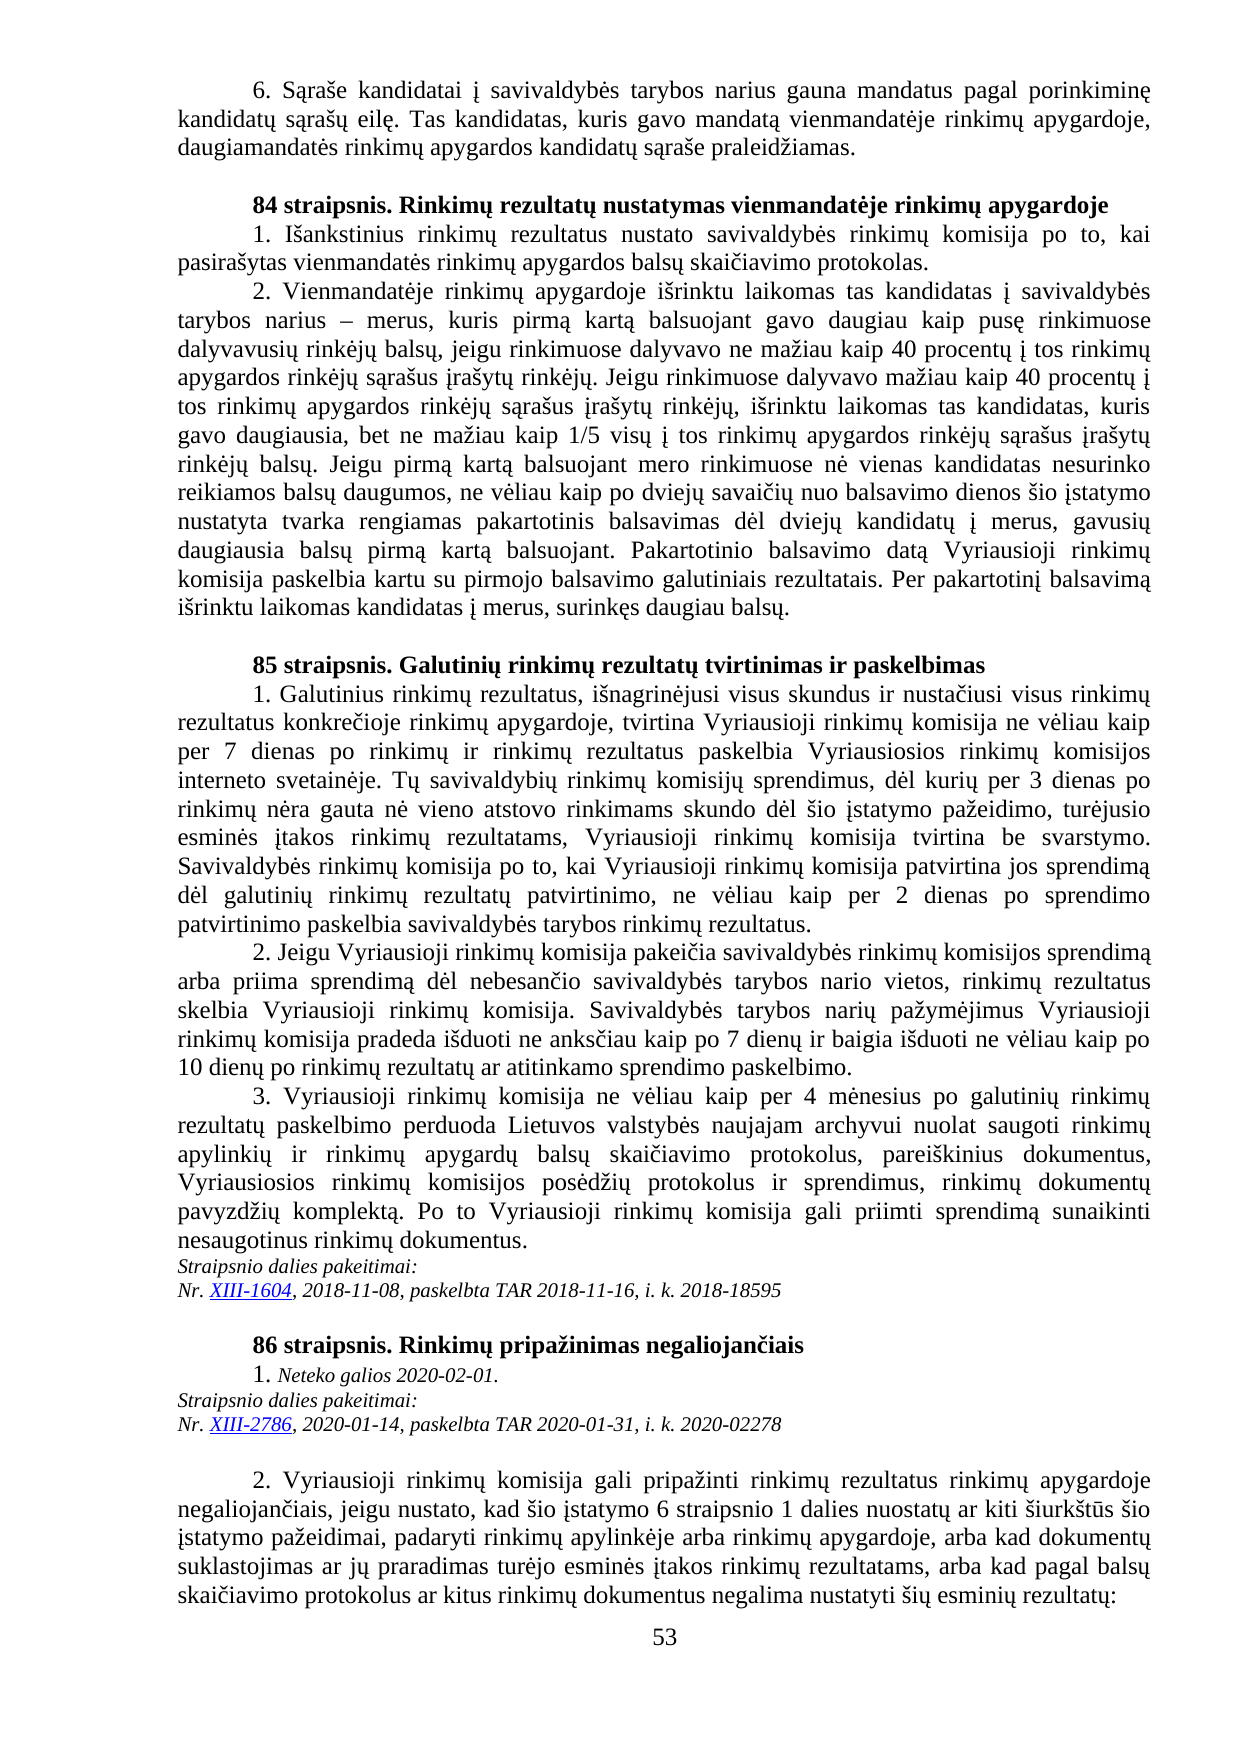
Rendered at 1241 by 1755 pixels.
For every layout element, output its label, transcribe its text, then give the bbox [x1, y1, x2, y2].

text Nr. XIII-1604, 2018-11-08, paskelbta TAR 2018-11-16, i. k. 2018-18595 [177, 1278, 1152, 1302]
text 84 straipsnis. Rinkimų rezultatų nustatymas vienmandatėje rinkimų apygardoje [252, 190, 1152, 219]
text Straipsnio dalies pakeitimai: [177, 1388, 1152, 1412]
text 1. Galutinius rinkimų rezultatus, išnagrinėjusi visus skundus ir nustačiusi visus rinkimų rezultatus konkrečioje rinkimų apygardoje, tvirtina Vyriausioji rinkimų komisija ne vėliau kaip per 7 dienas po rinkimų ir rinkimų rezultatus paskelbia Vyriausiosios rinkimų komisijos interneto svetainėje. Tų savivaldybių rinkimų komisijų sprendimus, dėl kurių per 3 dienas po rinkimų nėra gauta nė vieno atstovo rinkimams skundo dėl šio įstatymo pažeidimo, turėjusio esminės įtakos rinkimų rezultatams, Vyriausioji rinkimų komisija tvirtina be svarstymo. Savivaldybės rinkimų komisija po to, kai Vyriausioji rinkimų komisija patvirtina jos sprendimą dėl galutinių rinkimų rezultatų patvirtinimo, ne vėliau kaip per 2 dienas po sprendimo patvirtinimo paskelbia savivaldybės tarybos rinkimų rezultatus. [177, 679, 1152, 937]
text 85 straipsnis. Galutinių rinkimų rezultatų tvirtinimas ir paskelbimas [177, 650, 1152, 679]
text 6. Sąraše kandidatai į savivaldybės tarybos narius gauna mandatus pagal porinkiminę kandidatų sąrašų eilę. Tas kandidatas, kuris gavo mandatą vienmandatėje rinkimų apygardoje, daugiamandatės rinkimų apygardos kandidatų sąraše praleidžiamas. [177, 75, 1152, 161]
text 86 straipsnis. Rinkimų pripažinimas negaliojančiais [177, 1331, 1152, 1359]
text 2. Jeigu Vyriausioji rinkimų komisija pakeičia savivaldybės rinkimų komisijos sprendimą arba priima sprendimą dėl nebesančio savivaldybės tarybos nario vietos, rinkimų rezultatus skelbia Vyriausioji rinkimų komisija. Savivaldybės tarybos narių pažymėjimus Vyriausioji rinkimų komisija pradeda išduoti ne anksčiau kaip po 7 dienų ir baigia išduoti ne vėliau kaip po 10 dienų po rinkimų rezultatų ar atitinkamo sprendimo paskelbimo. [177, 937, 1152, 1081]
text 3. Vyriausioji rinkimų komisija ne vėliau kaip per 4 mėnesius po galutinių rinkimų rezultatų paskelbimo perduoda Lietuvos valstybės naujajam archyvui nuolat saugoti rinkimų apylinkių ir rinkimų apygardų balsų skaičiavimo protokolus, pareiškinius dokumentus, Vyriausiosios rinkimų komisijos posėdžių protokolus ir sprendimus, rinkimų dokumentų pavyzdžių komplektą. Po to Vyriausioji rinkimų komisija gali priimti sprendimą sunaikinti nesaugotinus rinkimų dokumentus. [177, 1081, 1152, 1254]
text 2. Vyriausioji rinkimų komisija gali pripažinti rinkimų rezultatus rinkimų apygardoje negaliojančiais, jeigu nustato, kad šio įstatymo 6 straipsnio 1 dalies nuostatų ar kiti šiurkštūs šio įstatymo pažeidimai, padaryti rinkimų apylinkėje arba rinkimų apygardoje, arba kad dokumentų suklastojimas ar jų praradimas turėjo esminės įtakos rinkimų rezultatams, arba kad pagal balsų skaičiavimo protokolus ar kitus rinkimų dokumentus negalima nustatyti šių esminių rezultatų: [177, 1465, 1152, 1609]
text Straipsnio dalies pakeitimai: [177, 1254, 1152, 1278]
text Nr. XIII-2786, 2020-01-14, paskelbta TAR 2020-01-31, i. k. 2020-02278 [177, 1412, 1152, 1436]
text 1. Išankstinius rinkimų rezultatus nustato savivaldybės rinkimų komisija po to, kai pasirašytas vienmandatės rinkimų apygardos balsų skaičiavimo protokolas. [177, 219, 1152, 276]
text 2. Vienmandatėje rinkimų apygardoje išrinktu laikomas tas kandidatas į savivaldybės tarybos narius – merus, kuris pirmą kartą balsuojant gavo daugiau kaip pusę rinkimuose dalyvavusių rinkėjų balsų, jeigu rinkimuose dalyvavo ne mažiau kaip 40 procentų į tos rinkimų apygardos rinkėjų sąrašus įrašytų rinkėjų. Jeigu rinkimuose dalyvavo mažiau kaip 40 procentų į tos rinkimų apygardos rinkėjų sąrašus įrašytų rinkėjų, išrinktu laikomas tas kandidatas, kuris gavo daugiausia, bet ne mažiau kaip 1/5 visų į tos rinkimų apygardos rinkėjų sąrašus įrašytų rinkėjų balsų. Jeigu pirmą kartą balsuojant mero rinkimuose nė vienas kandidatas nesurinko reikiamos balsų daugumos, ne vėliau kaip po dviejų savaičių nuo balsavimo dienos šio įstatymo nustatyta tvarka rengiamas pakartotinis balsavimas dėl dviejų kandidatų į merus, gavusių daugiausia balsų pirmą kartą balsuojant. Pakartotinio balsavimo datą Vyriausioji rinkimų komisija paskelbia kartu su pirmojo balsavimo galutiniais rezultatais. Per pakartotinį balsavimą išrinktu laikomas kandidatas į merus, surinkęs daugiau balsų. [177, 276, 1152, 621]
text 1. Neteko galios 2020-02-01. [177, 1359, 1152, 1388]
